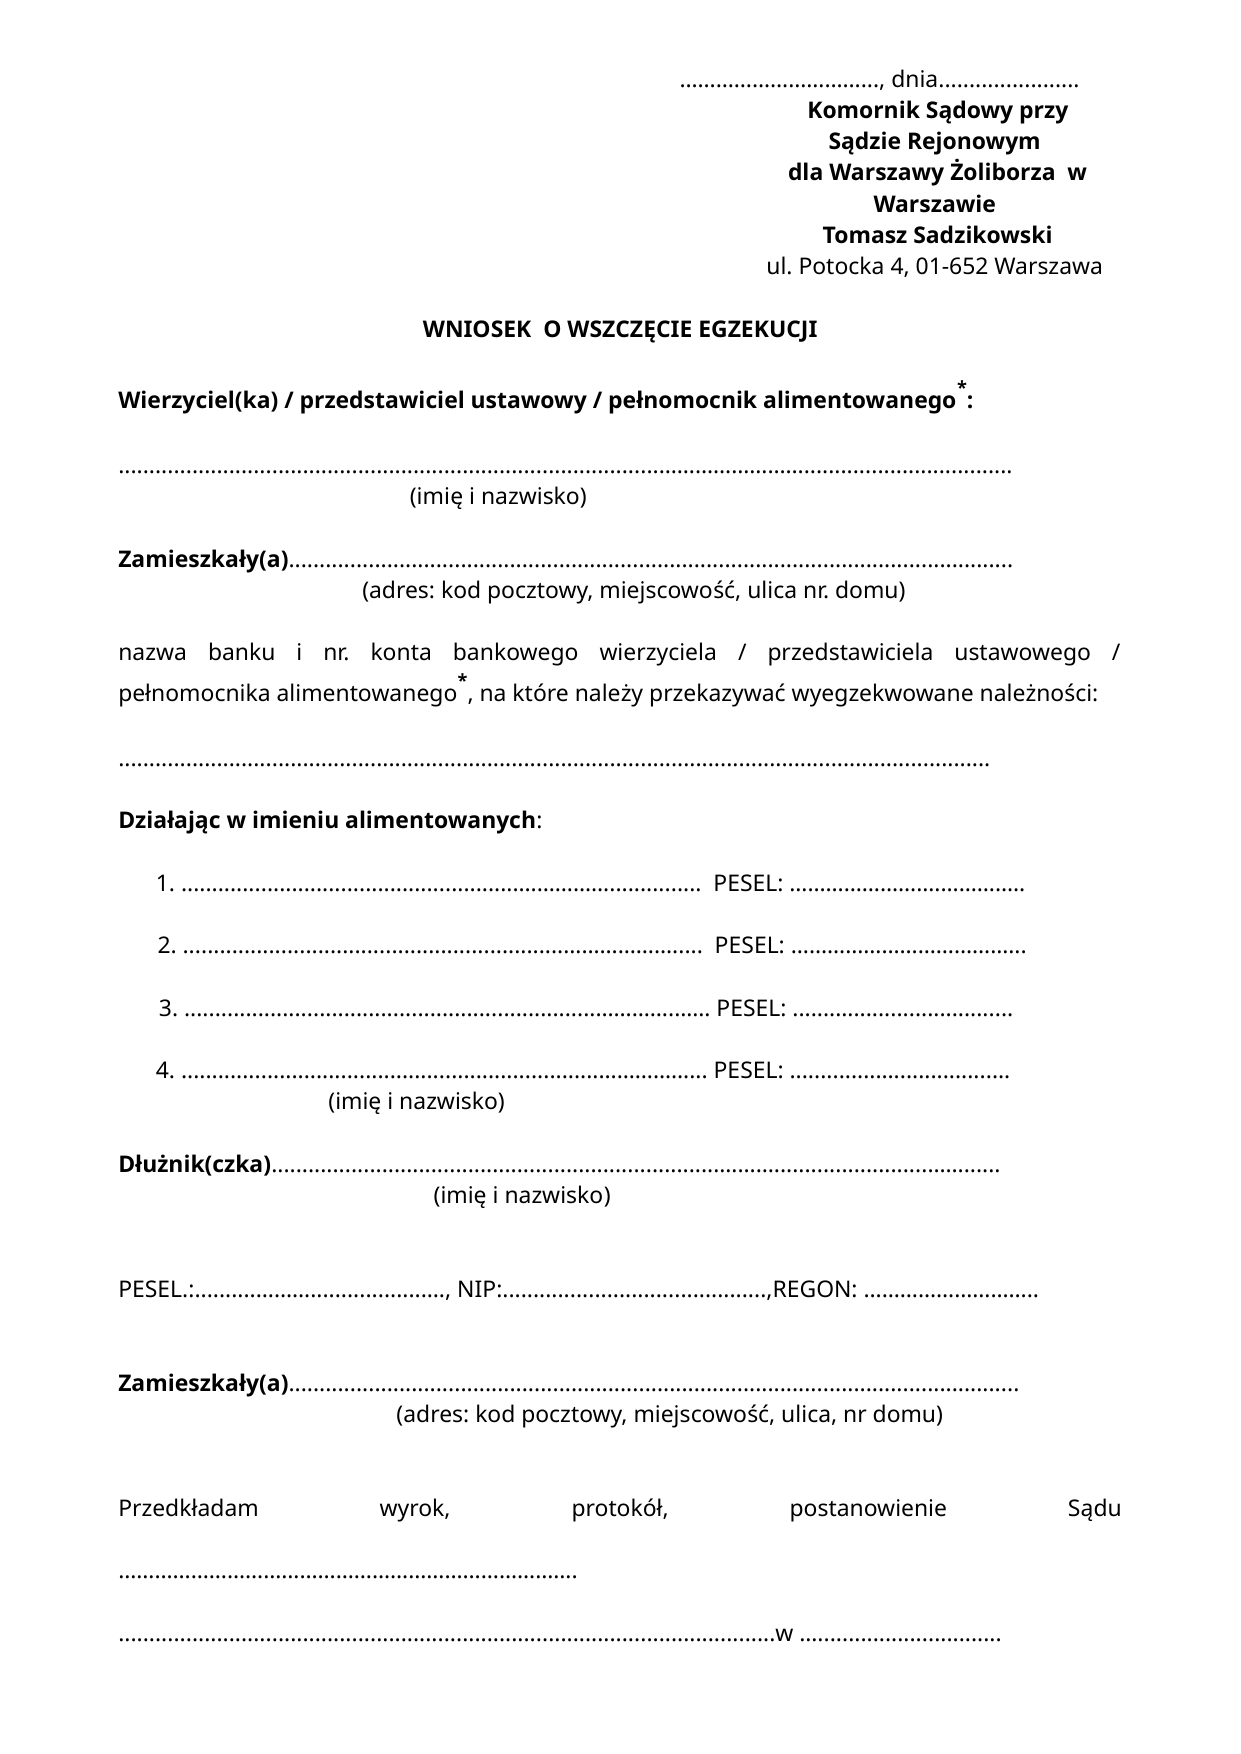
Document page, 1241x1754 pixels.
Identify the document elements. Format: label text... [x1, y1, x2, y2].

text (adres: kod pocztowy, miejscowość, ulica nr. domu) [118, 574, 1122, 605]
text ...........................................................................................................w ….............................. [118, 1616, 1122, 1648]
text nazwa banku i nr. konta bankowego wierzyciela / przedstawiciela ustawowego / pełnomocnika alimentowanego*, na które należy przekazywać wyegzekwowane należności: [118, 636, 1122, 710]
text …………………………..., dnia....................... [118, 62, 1122, 94]
text Dłużnik(czka).........................................................................……….........................……...... [118, 1148, 1122, 1179]
text Zamieszkały(a)...................................................................................................................... [118, 543, 1122, 574]
list 2. ..............................................................………………..... PESEL: ………………………………... [120, 929, 1122, 960]
text Działając w imieniu alimentowanych: [118, 804, 1122, 835]
subtitle Tomasz Sadzikowski [753, 219, 1122, 250]
text WNIOSEK O WSZCZĘCIE EGZEKUCJI [118, 312, 1122, 344]
text Przedkładam wyrok, protokół, postanowienie Sądu …………………………………………………………………. [118, 1491, 1122, 1585]
subtitle Sądzie Rejonowym dla Warszawy Żoliborza w Warszawie [753, 125, 1122, 219]
text (imię i nazwisko) [118, 1179, 1122, 1210]
text PESEL.:..........………...................…, NIP:...........................................,REGON: ……………………….. [118, 1273, 1122, 1304]
text .............................................................................................................................................. [118, 741, 1122, 773]
text Zamieszkały(a)....................................................................................................................... [118, 1366, 1122, 1398]
list (imię i nazwisko) [118, 1085, 1122, 1116]
list 3. ...................................................................………….…… PESEL: .......….......................... [121, 991, 1122, 1023]
text ........................................................................................…………………….................................. [118, 449, 1122, 480]
list 1. .......................................................……………............... PESEL: …………………….………….. [118, 866, 1122, 898]
subtitle Komornik Sądowy przy [192, 94, 1122, 125]
text (adres: kod pocztowy, miejscowość, ulica, nr domu) [118, 1398, 1122, 1429]
subtitle ul. Potocka 4, 01-652 Warszawa [753, 250, 1122, 281]
text (imię i nazwisko) [118, 480, 1122, 511]
list 4. ....................................................................……………... PESEL: ...............…...............… [118, 1054, 1122, 1085]
text Wierzyciel(ka) / przedstawiciel ustawowy / pełnomocnik alimentowanego*: [118, 375, 1122, 418]
